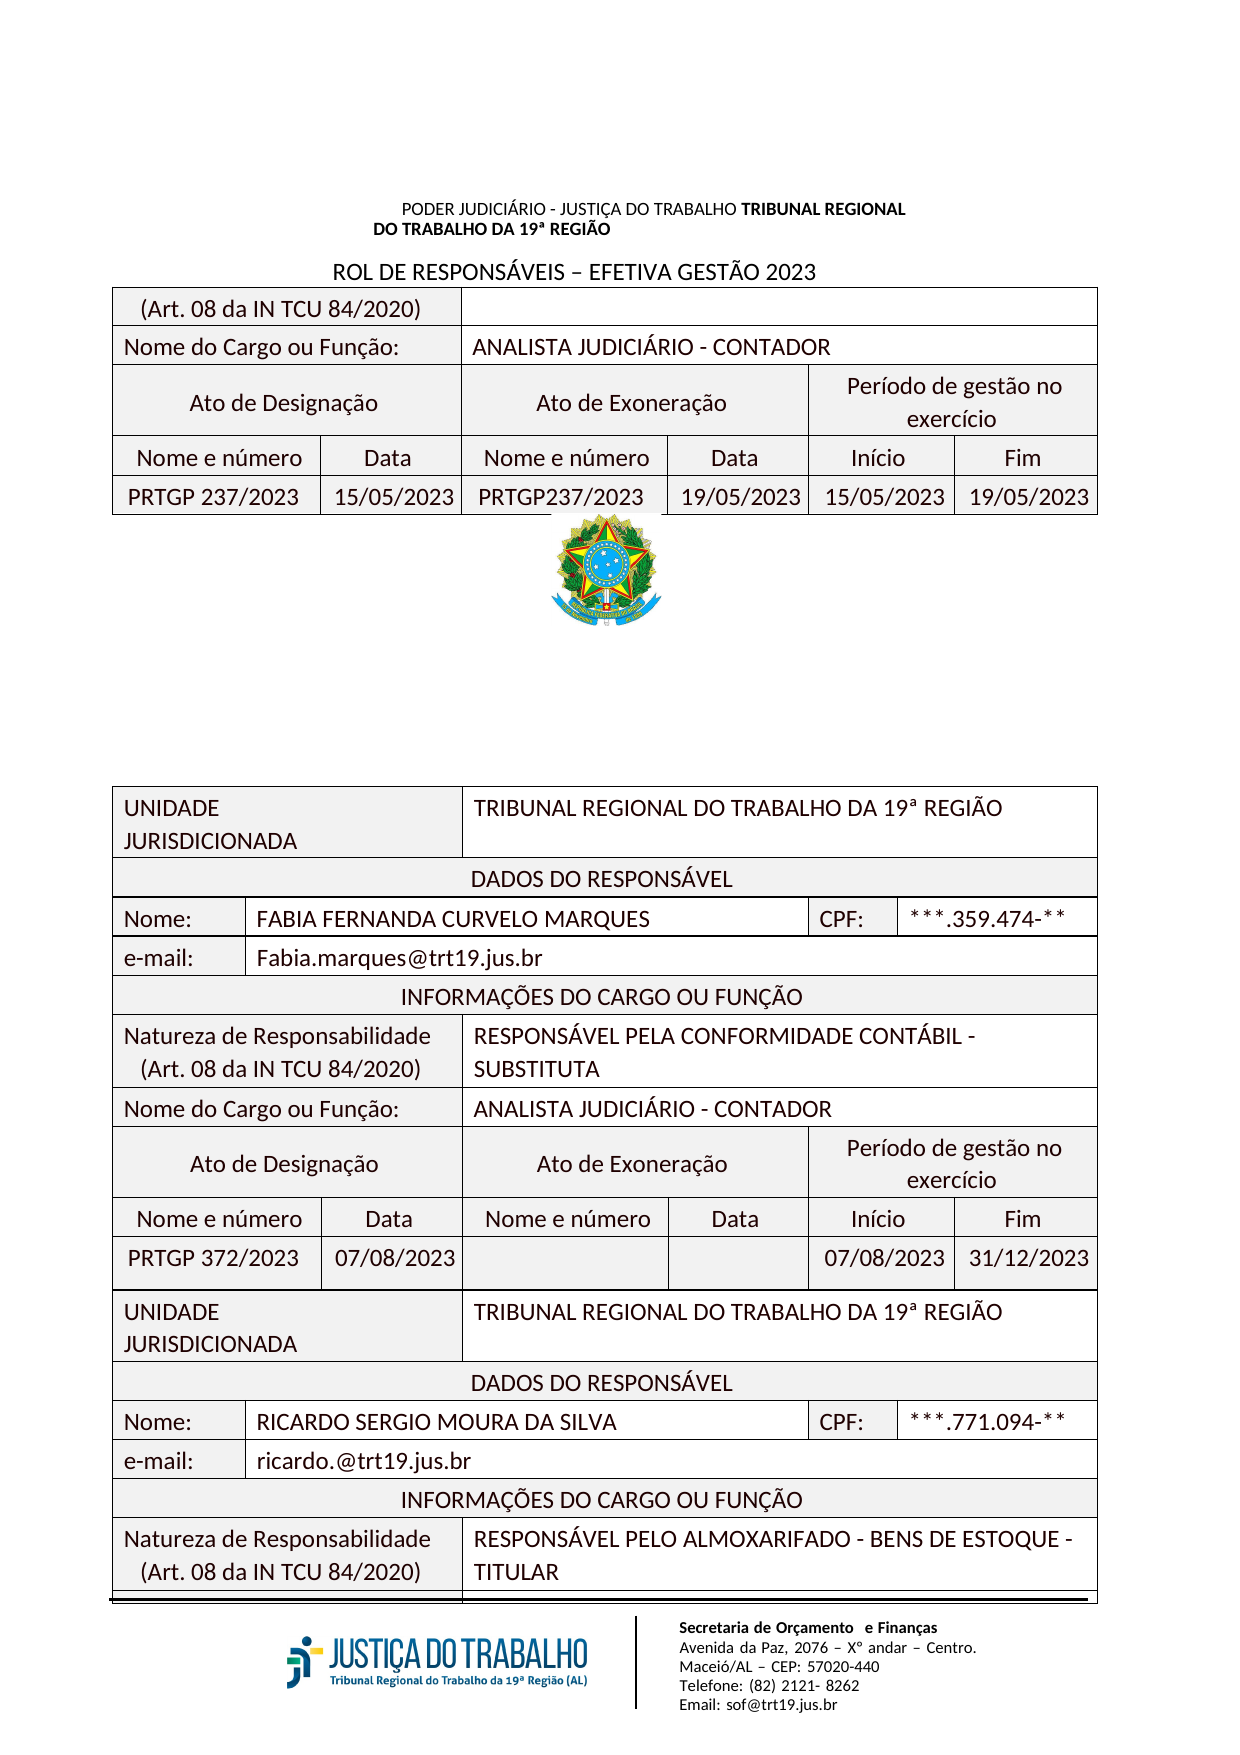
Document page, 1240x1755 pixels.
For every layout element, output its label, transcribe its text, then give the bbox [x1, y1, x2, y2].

table_cell Nome e número [462, 436, 667, 475]
table_cell e-mail: [113, 1440, 245, 1478]
table_cell CPF: [809, 1401, 897, 1439]
table_cell [113, 1591, 462, 1598]
table_cell (Art. 08 da IN TCU 84/2020) [113, 288, 461, 325]
table_cell FABIA FERNANDA CURVELO MARQUES [246, 898, 808, 935]
table_cell UNIDADE JURISDICIONADA [113, 1291, 462, 1361]
table_cell [463, 1237, 668, 1289]
table_cell RESPONSÁVEL PELA CONFORMIDADE CONTÁBIL - SUBSTITUTA [463, 1015, 1097, 1087]
table_cell Nome e número [463, 1198, 668, 1236]
table_cell 19/05/2023 [668, 476, 808, 513]
table_cell TRIBUNAL REGIONAL DO TRABALHO DA 19ª REGIÃO [463, 1291, 1097, 1361]
table_cell PRTGP237/2023 [462, 476, 667, 513]
table_cell Ato de Exoneração [462, 365, 808, 435]
table_cell ***.359.474-** [898, 898, 1097, 935]
table_cell ANALISTA JUDICIÁRIO - CONTADOR [462, 326, 1097, 364]
table_header TRIBUNAL REGIONAL DO TRABALHO DA 19ª REGIÃO [463, 787, 1097, 857]
table_cell Ato de Designação [113, 1127, 462, 1197]
table_cell Início [809, 1198, 954, 1236]
table_cell Fabia.marques@trt19.jus.br [246, 937, 1097, 975]
table_cell Período de gestão no exercício [809, 1127, 1097, 1197]
table_header UNIDADE JURISDICIONADA [113, 787, 462, 857]
table_cell 15/05/2023 [321, 476, 461, 513]
table_cell 15/05/2023 [809, 476, 954, 513]
table_cell INFORMAÇÕES DO CARGO OU FUNÇÃO [113, 1479, 1097, 1517]
table_cell Nome: [113, 898, 245, 935]
table_cell Data [669, 1198, 808, 1236]
table_cell Nome do Cargo ou Função: [113, 1088, 462, 1126]
table_cell Data [322, 1198, 462, 1236]
table_cell Início [809, 436, 954, 475]
table_cell Natureza de Responsabilidade (Art. 08 da IN TCU 84/2020) [113, 1015, 462, 1087]
table_cell RICARDO SERGIO MOURA DA SILVA [246, 1401, 808, 1439]
table_cell Ato de Designação [113, 365, 461, 435]
table_cell Período de gestão no exercício [809, 365, 1097, 435]
table_cell e-mail: [113, 937, 245, 975]
table_cell Data [321, 436, 461, 475]
table_cell Nome e número [113, 436, 320, 475]
table_cell DADOS DO RESPONSÁVEL [113, 858, 1097, 896]
table_cell INFORMAÇÕES DO CARGO OU FUNÇÃO [113, 976, 1097, 1014]
table_cell Data [668, 436, 808, 475]
table_cell Ato de Exoneração [463, 1127, 808, 1197]
table_cell Fim [955, 1198, 1097, 1236]
table_cell Natureza de Responsabilidade (Art. 08 da IN TCU 84/2020) [113, 1518, 462, 1590]
table_cell ricardo.@trt19.jus.br [246, 1440, 1097, 1478]
table_cell 07/08/2023 [809, 1237, 954, 1289]
table_cell DADOS DO RESPONSÁVEL [113, 1362, 1097, 1400]
table_cell 19/05/2023 [955, 476, 1097, 513]
table_cell 07/08/2023 [322, 1237, 462, 1289]
table_cell PRTGP 237/2023 [113, 476, 320, 513]
table_cell Nome: [113, 1401, 245, 1439]
table_cell ***.771.094-** [898, 1401, 1097, 1439]
table_cell PRTGP 372/2023 [113, 1237, 321, 1289]
table_cell [463, 1591, 1097, 1603]
table_cell 31/12/2023 [955, 1237, 1097, 1289]
table_cell Nome do Cargo ou Função: [113, 326, 461, 364]
table_cell [462, 288, 1097, 325]
table_cell RESPONSÁVEL PELO ALMOXARIFADO - BENS DE ESTOQUE - TITULAR [463, 1518, 1097, 1590]
table_cell ANALISTA JUDICIÁRIO - CONTADOR [463, 1088, 1097, 1126]
table_cell CPF: [809, 898, 897, 935]
table_cell Nome e número [113, 1198, 321, 1236]
table_cell [669, 1237, 808, 1289]
table_cell Fim [955, 436, 1097, 475]
